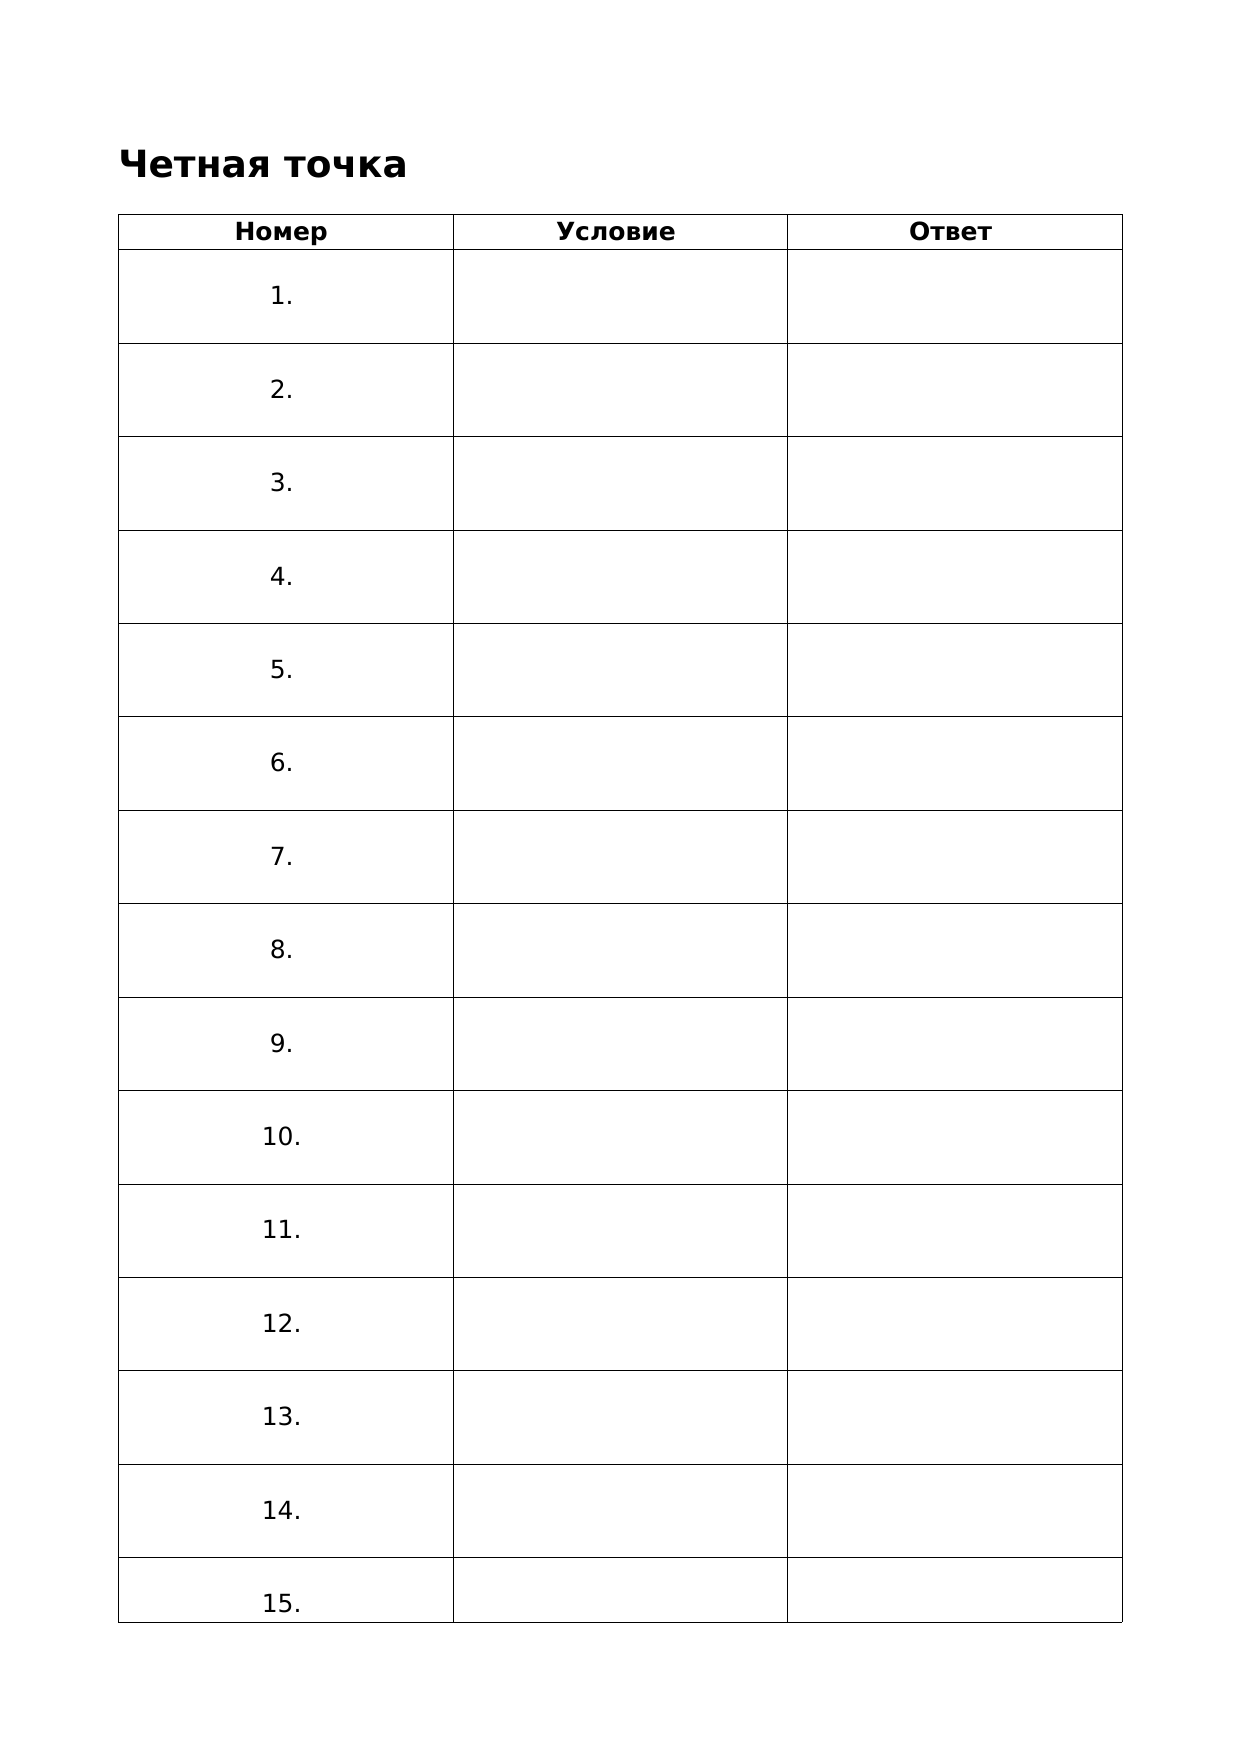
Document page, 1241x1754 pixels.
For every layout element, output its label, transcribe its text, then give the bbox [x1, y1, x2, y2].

table_cell  8. [119, 904, 453, 997]
table_cell   [454, 904, 787, 997]
table_cell   [454, 1558, 787, 1622]
table_cell   [454, 998, 787, 1090]
table_cell  6. [119, 717, 453, 810]
table_header Номер [119, 215, 453, 249]
table_cell  5. [119, 624, 453, 716]
subtitle Четная точка [118, 143, 1122, 187]
table_cell  [788, 1185, 1122, 1277]
table_cell  [788, 1091, 1122, 1183]
table_cell  [788, 1558, 1122, 1622]
table_cell  [788, 1278, 1122, 1370]
table_cell   [454, 437, 787, 529]
table_cell  [788, 344, 1122, 436]
table_cell  [788, 1371, 1122, 1464]
table_cell  3. [119, 437, 453, 529]
table_cell   [454, 250, 787, 343]
table_cell  [788, 811, 1122, 903]
table_cell   [454, 624, 787, 716]
table_cell  1. [119, 250, 453, 343]
table_cell  14. [119, 1465, 453, 1557]
table_cell  [788, 437, 1122, 529]
table_cell  [788, 1465, 1122, 1557]
table_cell  12. [119, 1278, 453, 1370]
table_cell  [788, 531, 1122, 623]
table_cell  13. [119, 1371, 453, 1464]
table_cell   [454, 1185, 787, 1277]
table_cell   [454, 1371, 787, 1464]
table_cell   [454, 717, 787, 810]
table_cell   [454, 811, 787, 903]
table_cell  11. [119, 1185, 453, 1277]
table_cell   [454, 1278, 787, 1370]
table_cell  [788, 998, 1122, 1090]
table_cell  7. [119, 811, 453, 903]
table_cell  [788, 250, 1122, 343]
table_cell   [454, 1465, 787, 1557]
table_cell   [454, 344, 787, 436]
table_header Ответ [788, 215, 1122, 249]
table_cell  9. [119, 998, 453, 1090]
table_cell  [788, 717, 1122, 810]
table_cell   [454, 531, 787, 623]
table_cell  2. [119, 344, 453, 436]
table_cell  15. [119, 1558, 453, 1622]
table_header Условие [454, 215, 787, 249]
table_cell  4. [119, 531, 453, 623]
table_cell  [788, 624, 1122, 716]
table_cell  [788, 904, 1122, 997]
table_cell   [454, 1091, 787, 1183]
table_cell  10. [119, 1091, 453, 1183]
